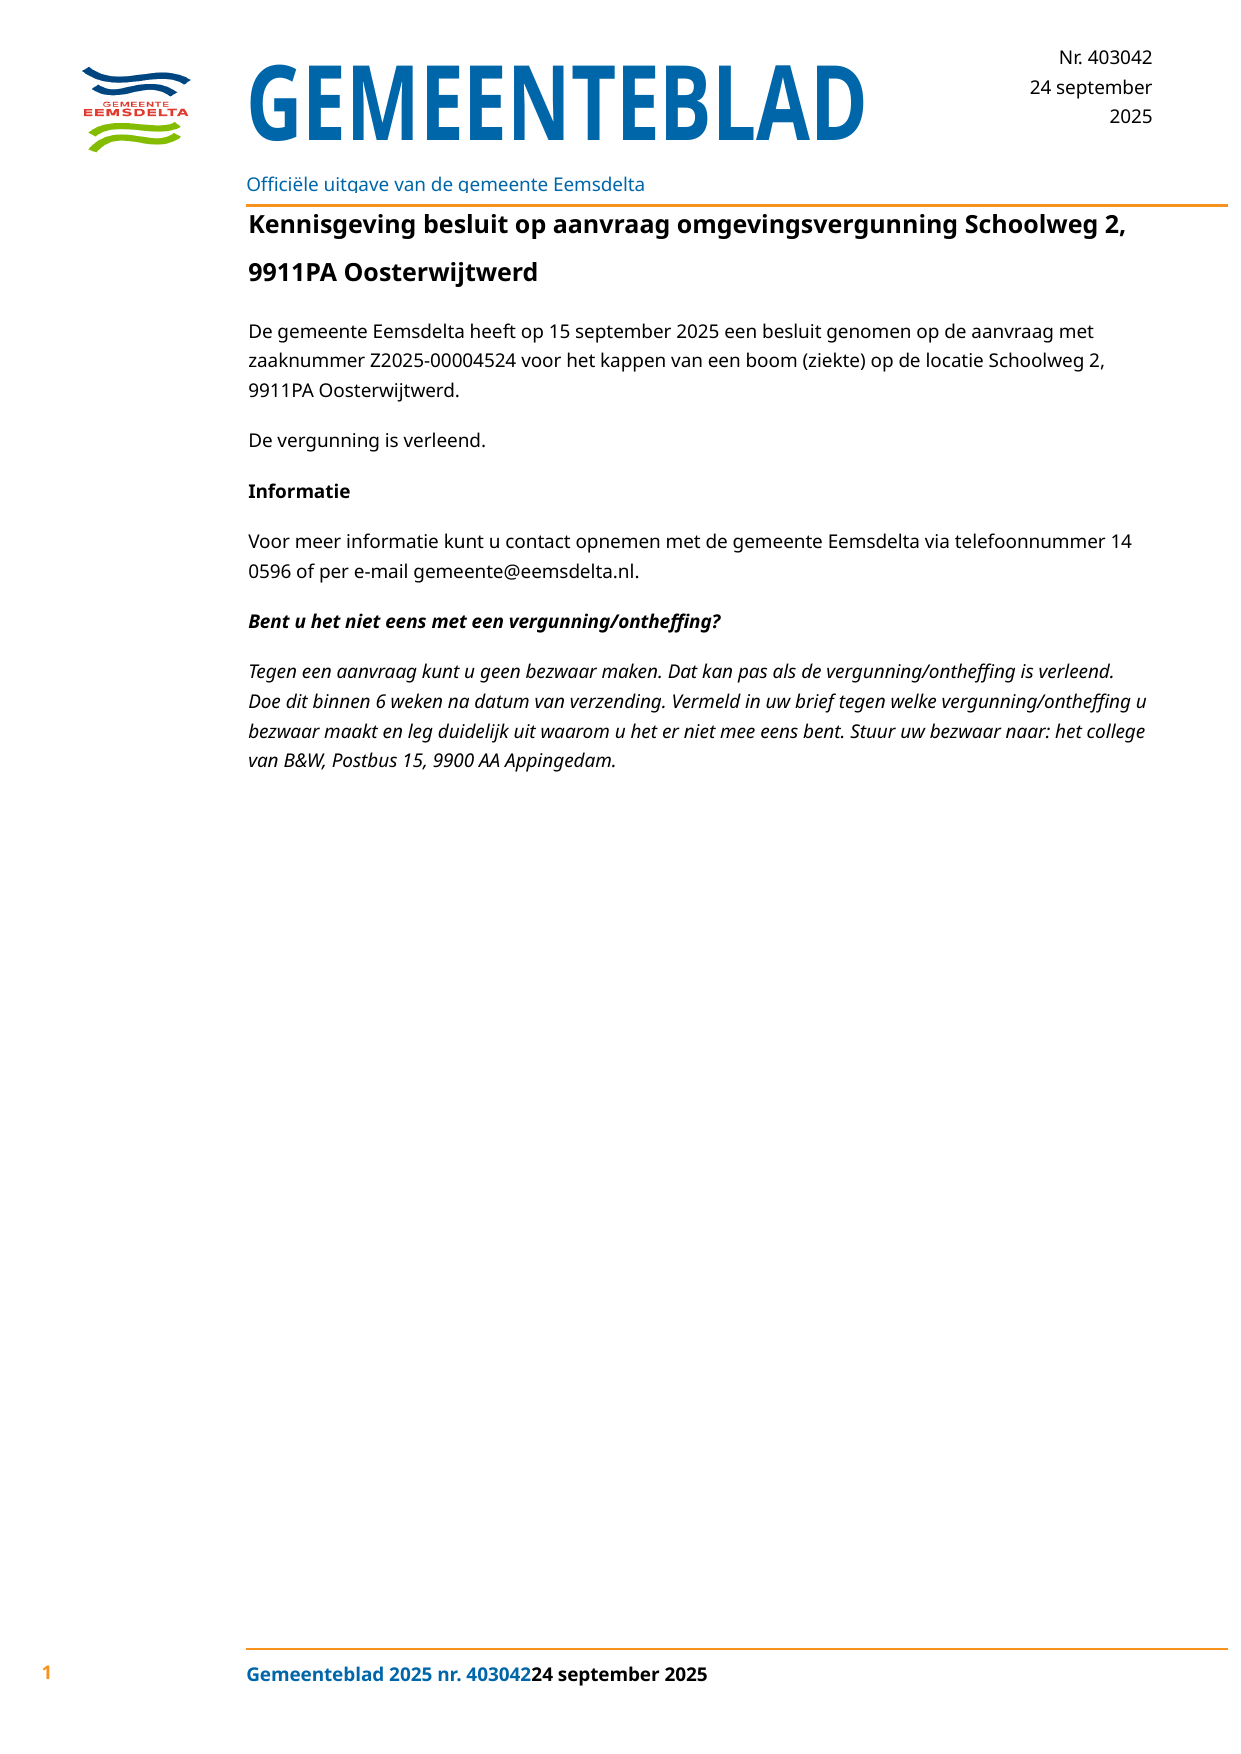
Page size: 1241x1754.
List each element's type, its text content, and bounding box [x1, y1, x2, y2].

text De vergunning is verleend. [248, 427, 1152, 453]
text Bent u het niet eens met een vergunning/ontheffing? [248, 608, 1152, 634]
text De gemeente Eemsdelta heeft op 15 september 2025 een besluit genomen op de aanvraag met zaaknummer Z2025-00004524 voor het kappen van een boom (ziekte) op de locatie Schoolweg 2, 9911PA Oosterwijtwerd. [248, 318, 1152, 403]
text Voor meer informatie kunt u contact opnemen met de gemeente Eemsdelta via telefoonnummer 14 0596 of per e-mail gemeente@eemsdelta.nl. [248, 528, 1152, 584]
picture [41, 47, 231, 172]
text Kennisgeving besluit op aanvraag omgevingsvergunning Schoolweg 2, 9911PA Oosterwijtwerd [248, 207, 1152, 288]
text Tegen een aanvraag kunt u geen bezwaar maken. Dat kan pas als de vergunning/ontheffing is verleend. Doe dit binnen 6 weken na datum van verzending. Vermeld in uw brief tegen welke vergunning/ontheffing u bezwaar maakt en leg duidelijk uit waarom u het er niet mee eens bent. Stuur uw bezwaar naar: het college van B&W, Postbus 15, 9900 AA Appingedam. [248, 659, 1152, 773]
text Informatie [248, 478, 1152, 504]
